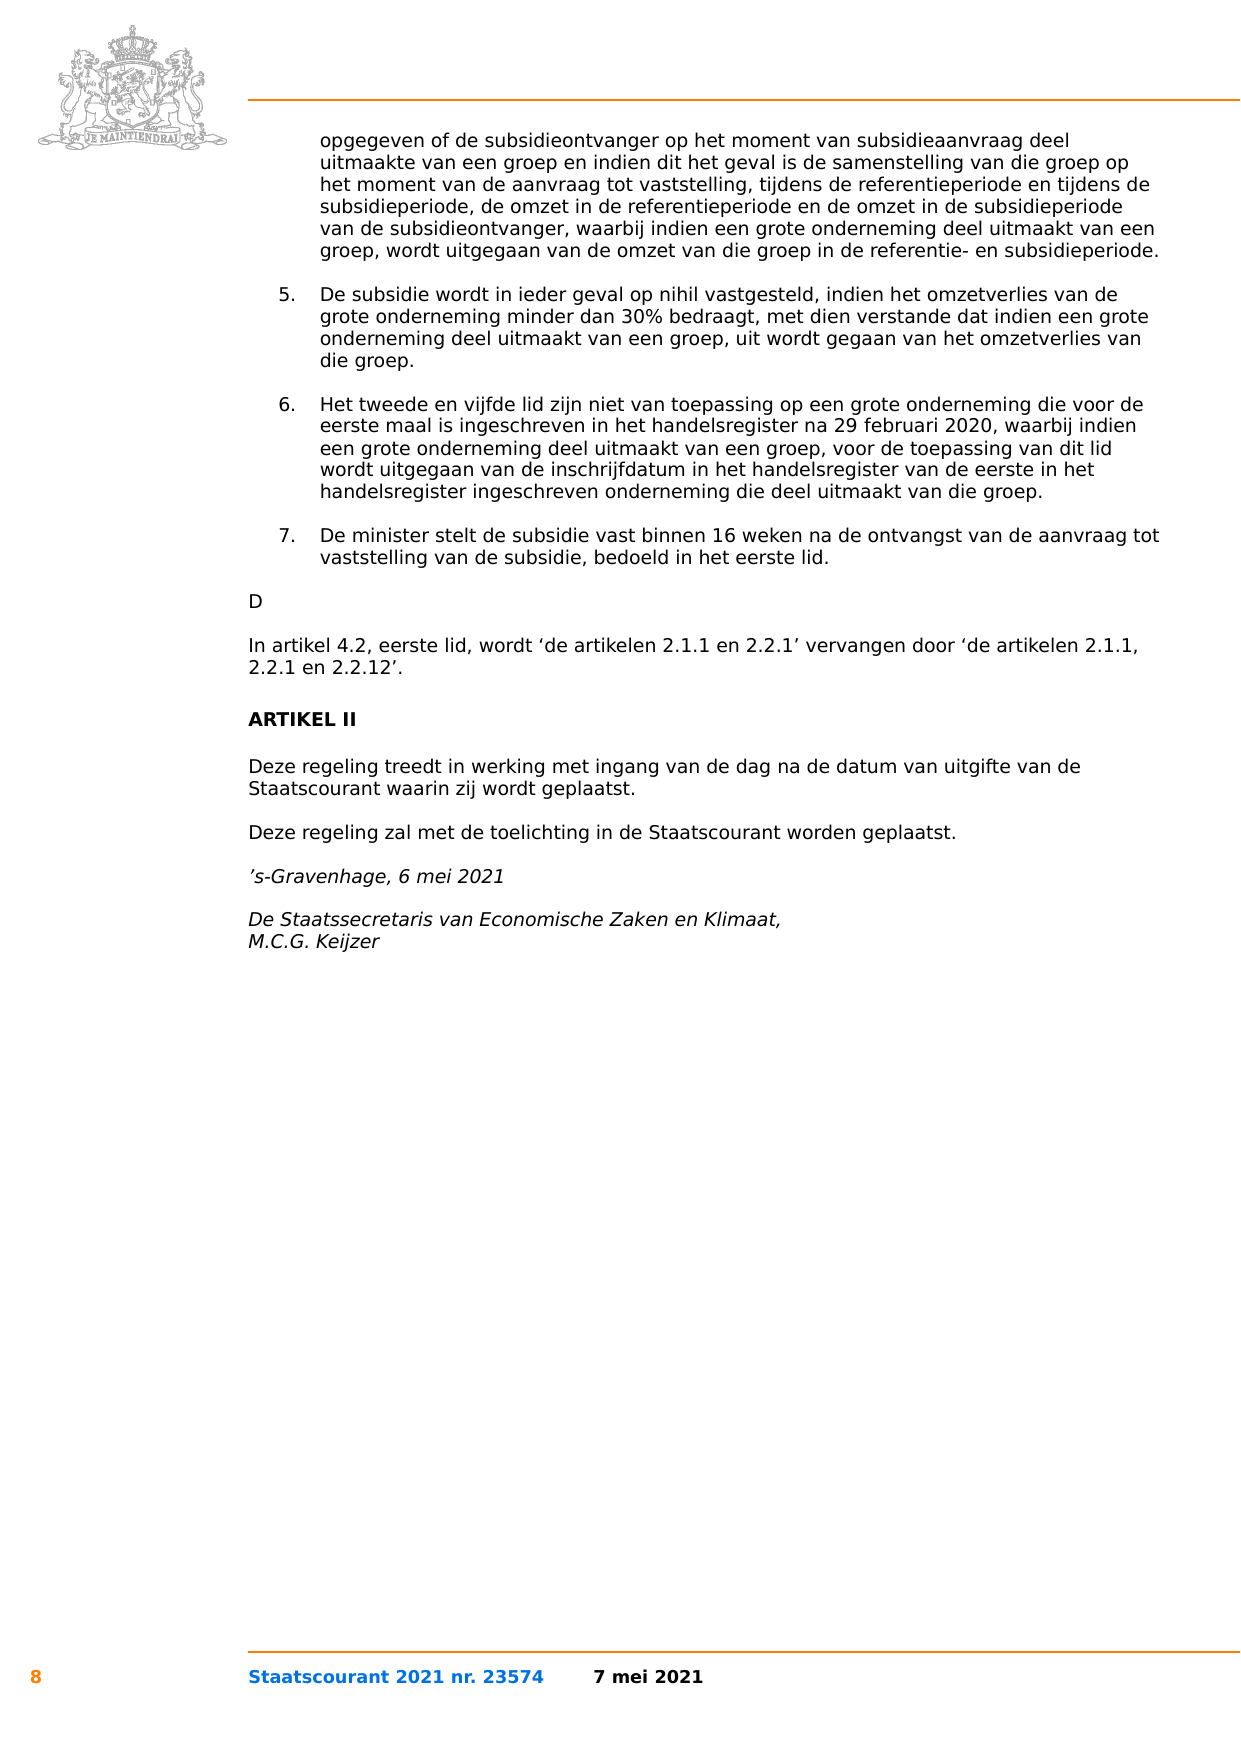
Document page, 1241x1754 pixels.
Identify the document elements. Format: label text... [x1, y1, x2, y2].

subtitle ARTIKEL II [248, 709, 1163, 731]
text D [248, 591, 1163, 613]
text 7. De minister stelt de subsidie vast binnen 16 weken na de ontvangst van de aanvraag tot vaststelling van de subsidie, bedoeld in het eerste lid. [278, 525, 1163, 569]
text De Staatssecretaris van Economische Zaken en Klimaat, M.C.G. Keijzer [248, 909, 1163, 953]
text Deze regeling treedt in werking met ingang van de dag na de datum van uitgifte van de Staatscourant waarin zij wordt geplaatst. [248, 756, 1163, 800]
picture [38, 25, 227, 150]
text 5. De subsidie wordt in ieder geval op nihil vastgesteld, indien het omzetverlies van de grote onderneming minder dan 30% bedraagt, met dien verstande dat indien een grote onderneming deel uitmaakt van een groep, uit wordt gegaan van het omzetverlies van die groep. [278, 284, 1163, 372]
text In artikel 4.2, eerste lid, wordt ‘de artikelen 2.1.1 en 2.2.1’ vervangen door ‘de artikelen 2.1.1, 2.2.1 en 2.2.12’. [248, 635, 1163, 679]
text opgegeven of de subsidieontvanger op het moment van subsidieaanvraag deel uitmaakte van een groep en indien dit het geval is de samenstelling van die groep op het moment van de aanvraag tot vaststelling, tijdens de referentieperiode en tijdens de subsidieperiode, de omzet in de referentieperiode en de omzet in de subsidieperiode van de subsidieontvanger, waarbij indien een grote onderneming deel uitmaakt van een groep, wordt uitgegaan van de omzet van die groep in de referentie- en subsidieperiode. [278, 130, 1163, 262]
text Deze regeling zal met de toelichting in de Staatscourant worden geplaatst. [248, 822, 1163, 844]
text ’s-Gravenhage, 6 mei 2021 [248, 866, 1163, 887]
text 6. Het tweede en vijfde lid zijn niet van toepassing op een grote onderneming die voor de eerste maal is ingeschreven in het handelsregister na 29 februari 2020, waarbij indien een grote onderneming deel uitmaakt van een groep, voor de toepassing van dit lid wordt uitgegaan van de inschrijfdatum in het handelsregister van de eerste in het handelsregister ingeschreven onderneming die deel uitmaakt van die groep. [278, 393, 1163, 503]
